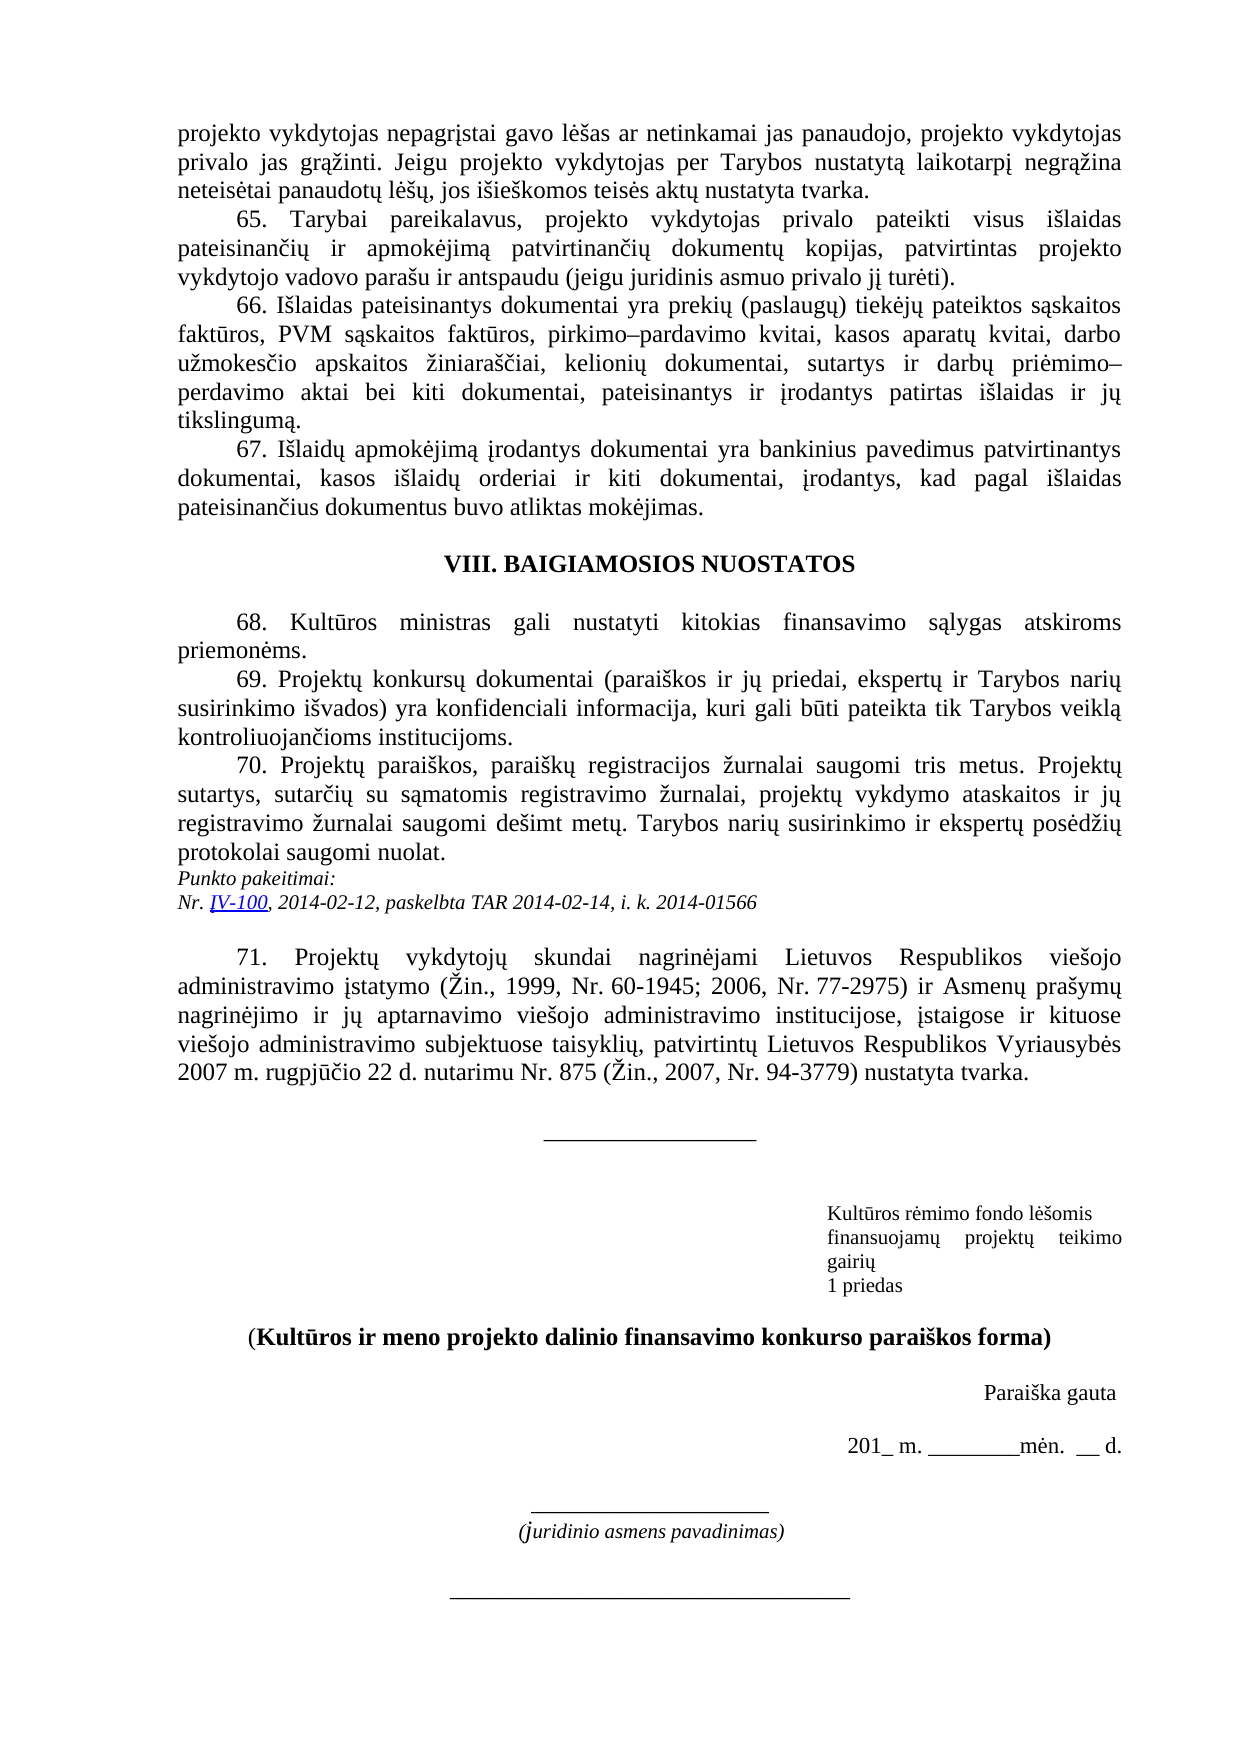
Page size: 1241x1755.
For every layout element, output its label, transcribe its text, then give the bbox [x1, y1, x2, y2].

text ___________________ [177, 1487, 1122, 1516]
text Kultūros rėmimo fondo lėšomis [827, 1201, 1122, 1225]
text (Kultūros ir meno projekto dalinio finansavimo konkurso paraiškos forma) [177, 1322, 1122, 1350]
text 66. Išlaidas pateisinantys dokumentai yra prekių (paslaugų) tiekėjų pateiktos sąskaitos faktūros, PVM sąskaitos faktūros, pirkimo–pardavimo kvitai, kasos aparatų kvitai, darbo užmokesčio apskaitos žiniaraščiai, kelionių dokumentai, sutartys ir darbų priėmimo–perdavimo aktai bei kiti dokumentai, pateisinantys ir įrodantys patirtas išlaidas ir jų tikslingumą. [177, 291, 1122, 434]
text 69. Projektų konkursų dokumentai (paraiškos ir jų priedai, ekspertų ir Tarybos narių susirinkimo išvados) yra konfidenciali informacija, kuri gali būti pateikta tik Tarybos veiklą kontroliuojančioms institucijoms. [177, 664, 1122, 751]
text _________________ [177, 1115, 1122, 1144]
text 201_ m. ________mėn. __ d. [177, 1432, 1122, 1458]
text (juridinio asmens pavadinimas) [177, 1516, 1122, 1544]
text VIII. BAIGIAMOSIOS NUOSTATOS [177, 549, 1122, 578]
text 70. Projektų paraiškos, paraiškų registracijos žurnalai saugomi tris metus. Projektų sutartys, sutarčių su sąmatomis registravimo žurnalai, projektų vykdymo ataskaitos ir jų registravimo žurnalai saugomi dešimt metų. Tarybos narių susirinkimo ir ekspertų posėdžių protokolai saugomi nuolat. [177, 751, 1122, 866]
text 65. Tarybai pareikalavus, projekto vykdytojas privalo pateikti visus išlaidas pateisinančių ir apmokėjimą patvirtinančių dokumentų kopijas, patvirtintas projekto vykdytojo vadovo parašu ir antspaudu (jeigu juridinis asmuo privalo jį turėti). [177, 204, 1122, 291]
text finansuojamų projektų teikimo gairių [827, 1225, 1122, 1273]
text 1 priedas [827, 1273, 1122, 1297]
text ________________________________ [177, 1573, 1122, 1602]
text Paraiška gauta [177, 1379, 1122, 1405]
text Punkto pakeitimai: [177, 866, 1122, 890]
text 71. Projektų vykdytojų skundai nagrinėjami Lietuvos Respublikos viešojo administravimo įstatymo (Žin., 1999, Nr. 60-1945; 2006, Nr. 77-2975) ir Asmenų prašymų nagrinėjimo ir jų aptarnavimo viešojo administravimo institucijose, įstaigose ir kituose viešojo administravimo subjektuose taisyklių, patvirtintų Lietuvos Respublikos Vyriausybės 2007 m. rugpjūčio 22 d. nutarimu Nr. 875 (Žin., 2007, Nr. 94-3779) nustatyta tvarka. [177, 942, 1122, 1086]
text Nr. ĮV-100, 2014-02-12, paskelbta TAR 2014-02-14, i. k. 2014-01566 [177, 890, 1122, 914]
text projekto vykdytojas nepagrįstai gavo lėšas ar netinkamai jas panaudojo, projekto vykdytojas privalo jas grąžinti. Jeigu projekto vykdytojas per Tarybos nustatytą laikotarpį negrąžina neteisėtai panaudotų lėšų, jos išieškomos teisės aktų nustatyta tvarka. [177, 118, 1122, 204]
text 68. Kultūros ministras gali nustatyti kitokias finansavimo sąlygas atskiroms priemonėms. [177, 607, 1122, 664]
text 67. Išlaidų apmokėjimą įrodantys dokumentai yra bankinius pavedimus patvirtinantys dokumentai, kasos išlaidų orderiai ir kiti dokumentai, įrodantys, kad pagal išlaidas pateisinančius dokumentus buvo atliktas mokėjimas. [177, 434, 1122, 521]
